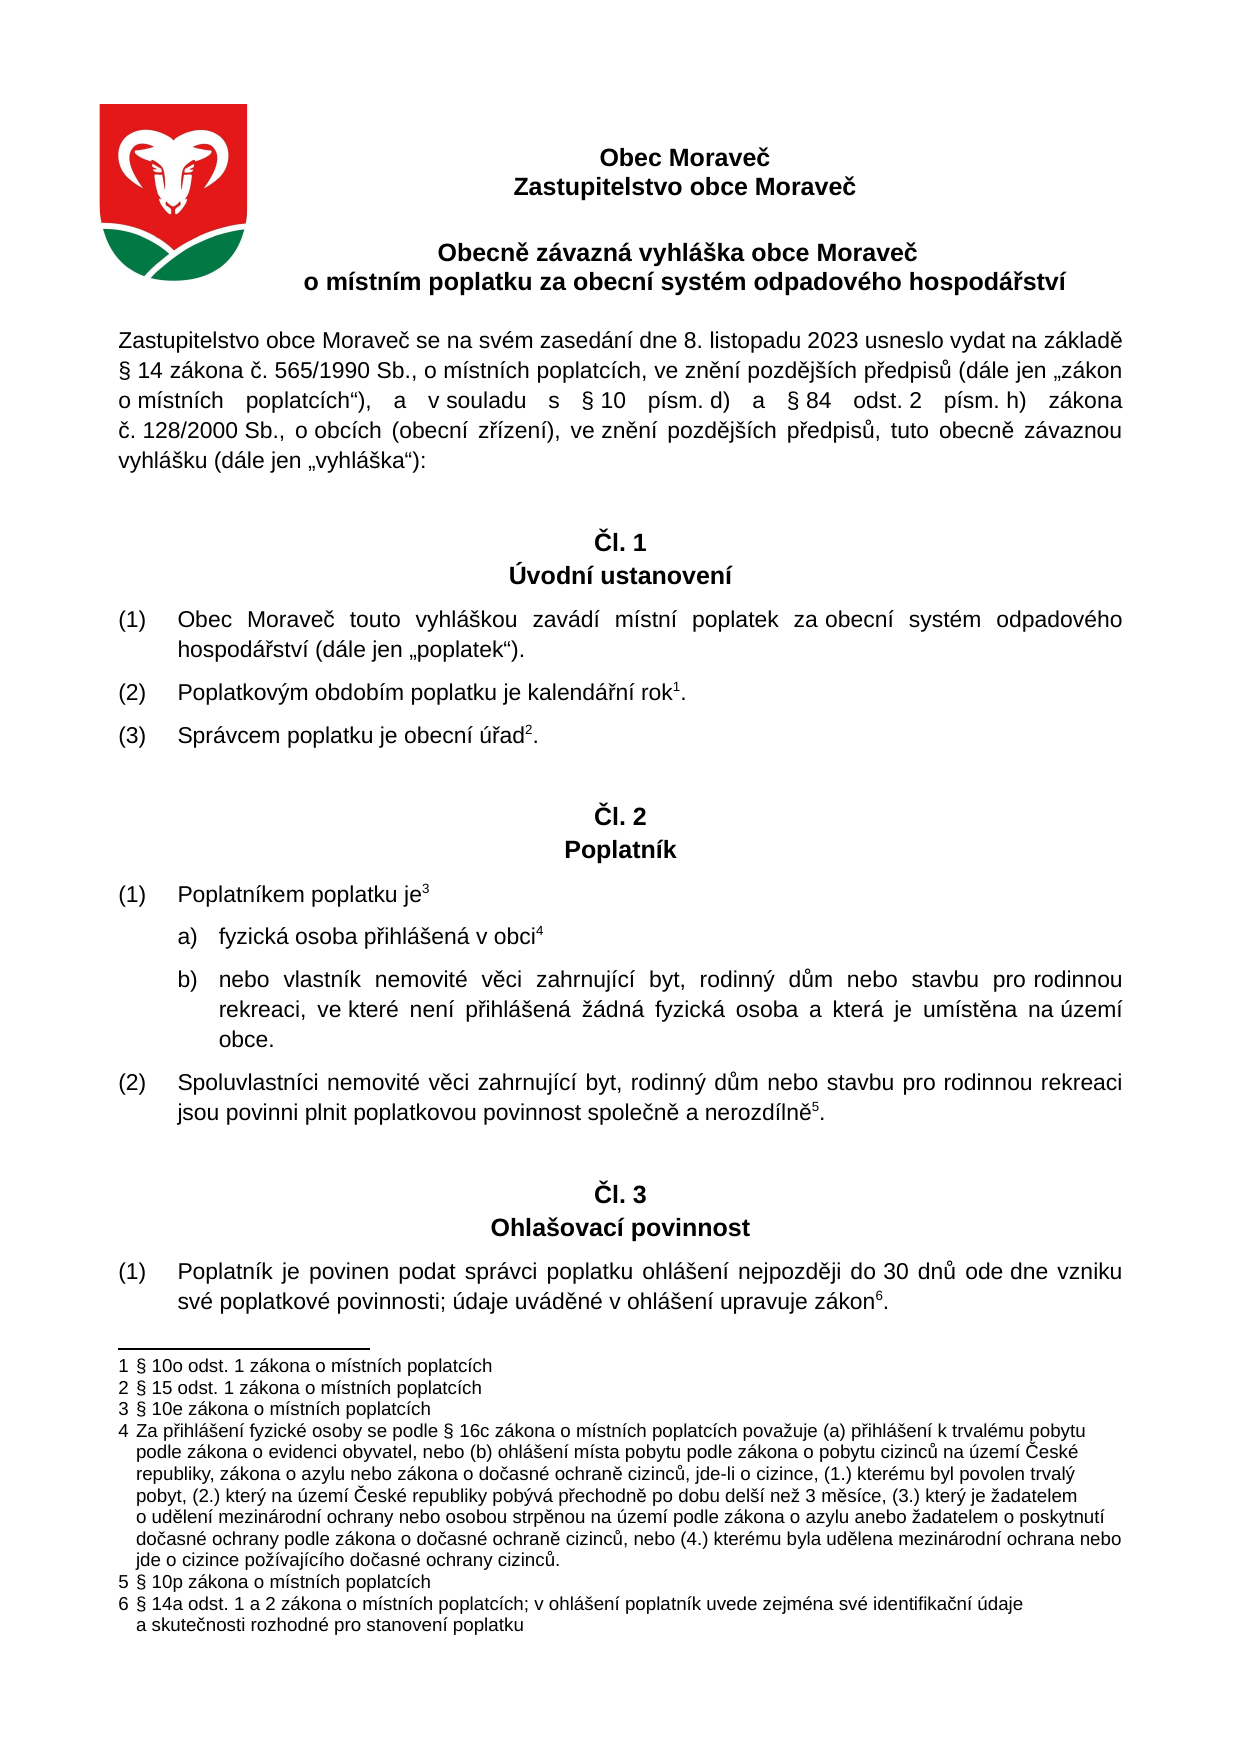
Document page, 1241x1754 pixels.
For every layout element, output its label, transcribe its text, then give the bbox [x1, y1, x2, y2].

list § 15 odst. 1 zákona o místních poplatcích [118, 1377, 1122, 1398]
text Zastupitelstvo obce Moraveč se na svém zasedání dne 8. listopadu 2023 usneslo vydat na základě § 14 zákona č. 565/1990 Sb., o místních poplatcích, ve znění pozdějších předpisů (dále jen „zákon o místních poplatcích“), a v souladu s § 10 písm. d) a § 84 odst. 2 písm. h) zákona č. 128/2000 Sb., o obcích (obecní zřízení), ve znění pozdějších předpisů, tuto obecně závaznou vyhlášku (dále jen „vyhláška“): [118, 327, 1122, 474]
list fyzická osoba přihlášená v obci [177, 923, 1122, 950]
subtitle Čl. 2 Poplatník [118, 802, 1122, 864]
list § 10p zákona o místních poplatcích [118, 1571, 1122, 1592]
subtitle Obecně závazná vyhláška obce Moraveč o místním poplatku za obecní systém odpadového hospodářství [118, 238, 1122, 295]
list Poplatkovým obdobím poplatku je kalendářní rok. [118, 679, 1122, 706]
list Obec Moraveč touto vyhláškou zavádí místní poplatek za obecní systém odpadového hospodářství (dále jen „poplatek“). [118, 606, 1122, 663]
list Poplatník je povinen podat správci poplatku ohlášení nejpozději do 30 dnů ode dne vzniku své poplatkové povinnosti; údaje uváděné v ohlášení upravuje zákon. [118, 1258, 1122, 1315]
subtitle Čl. 3 Ohlašovací povinnost [118, 1179, 1122, 1241]
list Spoluvlastníci nemovité věci zahrnující byt, rodinný dům nebo stavbu pro rodinnou rekreaci jsou povinni plnit poplatkovou povinnost společně a nerozdílně. [118, 1069, 1122, 1126]
list Za přihlášení fyzické osoby se podle § 16c zákona o místních poplatcích považuje (a) přihlášení k trvalému pobytu podle zákona o evidenci obyvatel, nebo (b) ohlášení místa pobytu podle zákona o pobytu cizinců na území České republiky, zákona o azylu nebo zákona o dočasné ochraně cizinců, jde-li o cizince, (1.) kterému byl povolen trvalý pobyt, (2.) který na území České republiky pobývá přechodně po dobu delší než 3 měsíce, (3.) který je žadatelem o udělení mezinárodní ochrany nebo osobou strpěnou na území podle zákona o azylu anebo žadatelem o poskytnutí dočasné ochrany podle zákona o dočasné ochraně cizinců, nebo (4.) kterému byla udělena mezinárodní ochrana nebo jde o cizince požívajícího dočasné ochrany cizinců. [118, 1420, 1122, 1571]
picture [99, 104, 248, 281]
subtitle Čl. 1 Úvodní ustanovení [118, 528, 1122, 589]
list Poplatníkem poplatku je [118, 881, 1122, 907]
list § 10o odst. 1 zákona o místních poplatcích [118, 1355, 1122, 1377]
list nebo vlastník nemovité věci zahrnující byt, rodinný dům nebo stavbu pro rodinnou rekreaci, ve které není přihlášená žádná fyzická osoba a která je umístěna na území obce. [177, 966, 1122, 1053]
list § 14a odst. 1 a 2 zákona o místních poplatcích; v ohlášení poplatník uvede zejména své identifikační údaje a skutečnosti rozhodné pro stanovení poplatku [118, 1592, 1122, 1635]
list Správcem poplatku je obecní úřad. [118, 722, 1122, 748]
list § 10e zákona o místních poplatcích [118, 1398, 1122, 1420]
title Obec Moraveč Zastupitelstvo obce Moraveč [248, 143, 1122, 201]
